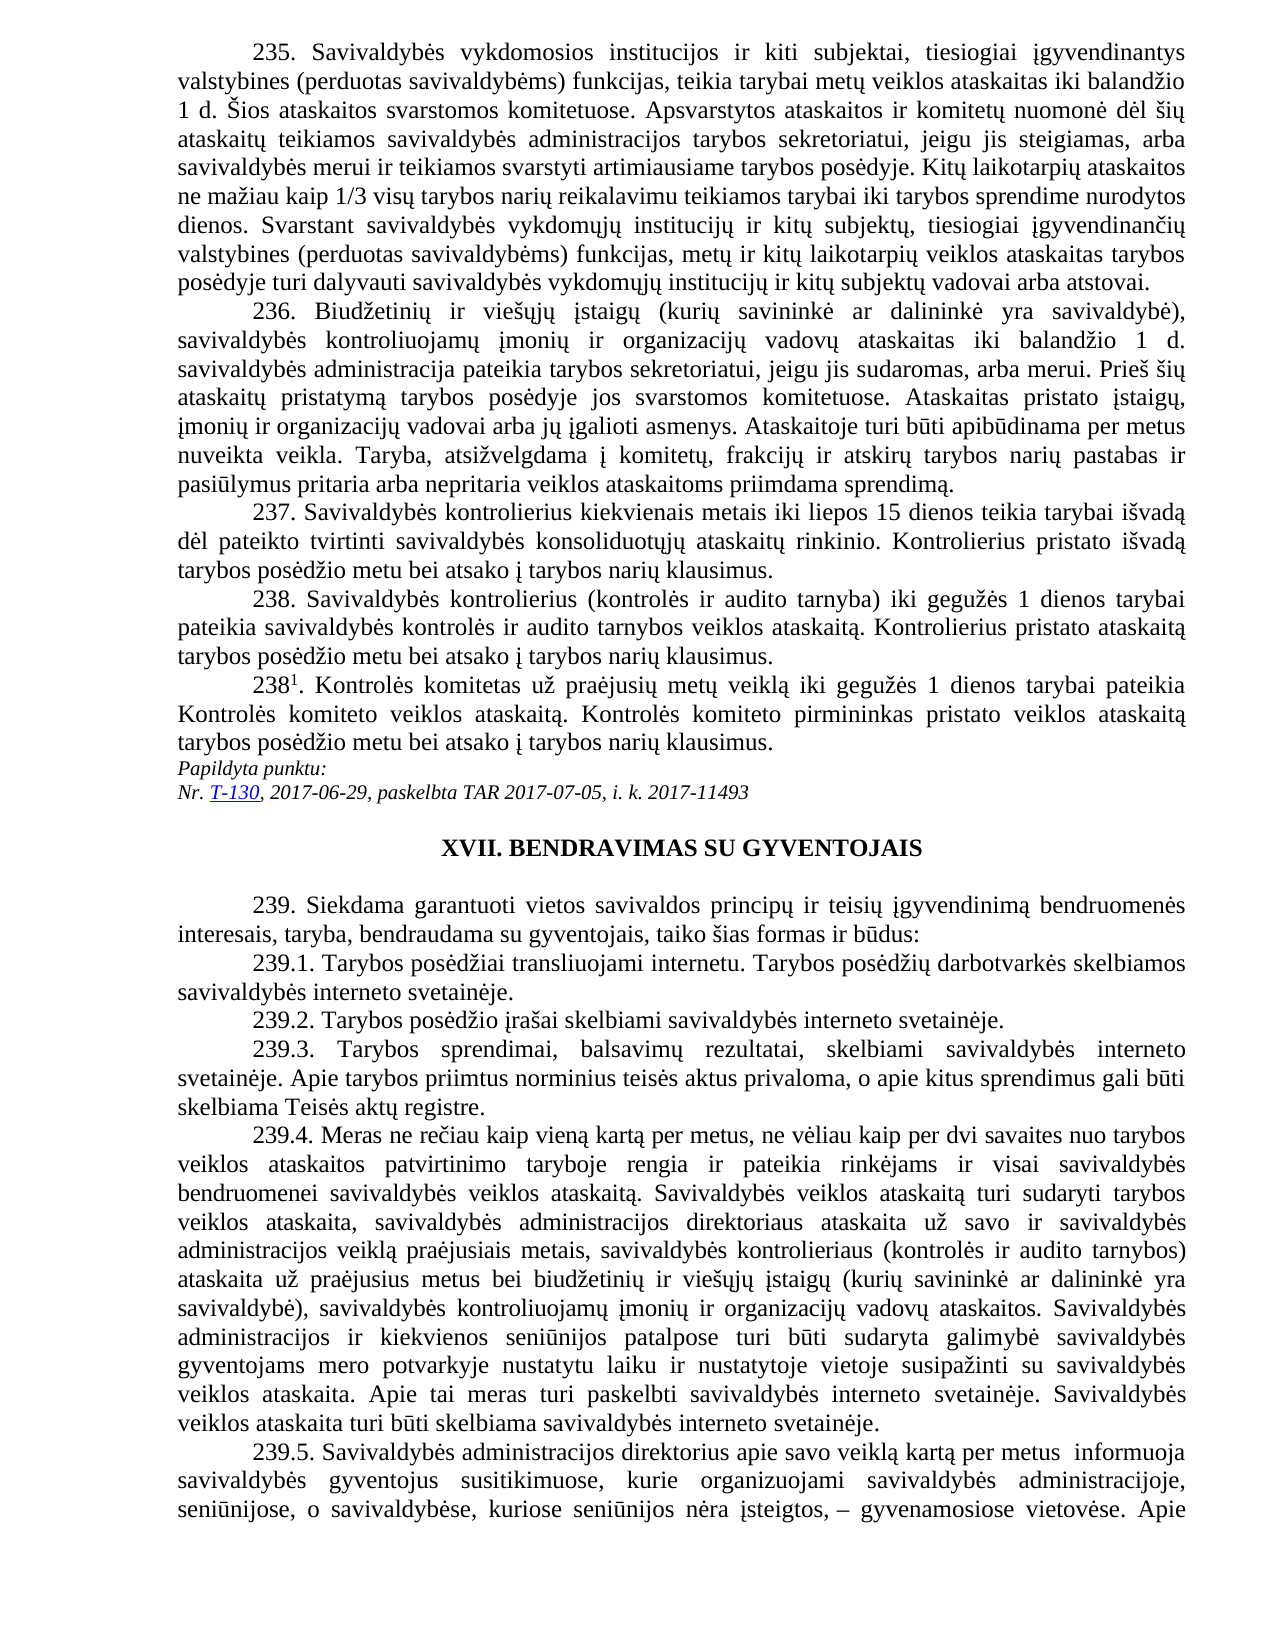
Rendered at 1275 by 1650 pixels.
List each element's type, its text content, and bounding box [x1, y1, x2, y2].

text 236. Biudžetinių ir viešųjų įstaigų (kurių savininkė ar dalininkė yra savivaldybė), savivaldybės kontroliuojamų įmonių ir organizacijų vadovų ataskaitas iki balandžio 1 d. savivaldybės administracija pateikia tarybos sekretoriatui, jeigu jis sudaromas, arba merui. Prieš šių ataskaitų pristatymą tarybos posėdyje jos svarstomos komitetuose. Ataskaitas pristato įstaigų, įmonių ir organizacijų vadovai arba jų įgalioti asmenys. Ataskaitoje turi būti apibūdinama per metus nuveikta veikla. Taryba, atsižvelgdama į komitetų, frakcijų ir atskirų tarybos narių pastabas ir pasiūlymus pritaria arba nepritaria veiklos ataskaitoms priimdama sprendimą. [177, 296, 1186, 497]
text 239. Siekdama garantuoti vietos savivaldos principų ir teisių įgyvendinimą bendruomenės interesais, taryba, bendraudama su gyventojais, taiko šias formas ir būdus: [177, 891, 1186, 948]
text 239.5. Savivaldybės administracijos direktorius apie savo veiklą kartą per metus informuoja savivaldybės gyventojus susitikimuose, kurie organizuojami savivaldybės administracijoje, seniūnijose, o savivaldybėse, kuriose seniūnijos nėra įsteigtos, – gyvenamosiose vietovėse. Apie [177, 1437, 1186, 1523]
text 238. Savivaldybės kontrolierius (kontrolės ir audito tarnyba) iki gegužės 1 dienos tarybai pateikia savivaldybės kontrolės ir audito tarnybos veiklos ataskaitą. Kontrolierius pristato ataskaitą tarybos posėdžio metu bei atsako į tarybos narių klausimus. [177, 584, 1186, 670]
text 237. Savivaldybės kontrolierius kiekvienais metais iki liepos 15 dienos teikia tarybai išvadą dėl pateikto tvirtinti savivaldybės konsoliduotųjų ataskaitų rinkinio. Kontrolierius pristato išvadą tarybos posėdžio metu bei atsako į tarybos narių klausimus. [177, 497, 1186, 584]
text 2381. Kontrolės komitetas už praėjusių metų veiklą iki gegužės 1 dienos tarybai pateikia Kontrolės komiteto veiklos ataskaitą. Kontrolės komiteto pirmininkas pristato veiklos ataskaitą tarybos posėdžio metu bei atsako į tarybos narių klausimus. [177, 670, 1186, 756]
text XVII. BENDRAVIMAS SU GYVENTOJAIS [177, 833, 1186, 862]
text 235. Savivaldybės vykdomosios institucijos ir kiti subjektai, tiesiogiai įgyvendinantys valstybines (perduotas savivaldybėms) funkcijas, teikia tarybai metų veiklos ataskaitas iki balandžio 1 d. Šios ataskaitos svarstomos komitetuose. Apsvarstytos ataskaitos ir komitetų nuomonė dėl šių ataskaitų teikiamos savivaldybės administracijos tarybos sekretoriatui, jeigu jis steigiamas, arba savivaldybės merui ir teikiamos svarstyti artimiausiame tarybos posėdyje. Kitų laikotarpių ataskaitos ne mažiau kaip 1/3 visų tarybos narių reikalavimu teikiamos tarybai iki tarybos sprendime nurodytos dienos. Svarstant savivaldybės vykdomųjų institucijų ir kitų subjektų, tiesiogiai įgyvendinančių valstybines (perduotas savivaldybėms) funkcijas, metų ir kitų laikotarpių veiklos ataskaitas tarybos posėdyje turi dalyvauti savivaldybės vykdomųjų institucijų ir kitų subjektų vadovai arba atstovai. [177, 37, 1186, 296]
text 239.3. Tarybos sprendimai, balsavimų rezultatai, skelbiami savivaldybės interneto svetainėje. Apie tarybos priimtus norminius teisės aktus privaloma, o apie kitus sprendimus gali būti skelbiama Teisės aktų registre. [177, 1034, 1186, 1121]
text Papildyta punktu: [177, 756, 1186, 780]
text 239.1. Tarybos posėdžiai transliuojami internetu. Tarybos posėdžių darbotvarkės skelbiamos savivaldybės interneto svetainėje. [177, 948, 1186, 1006]
text 239.2. Tarybos posėdžio įrašai skelbiami savivaldybės interneto svetainėje. [177, 1006, 1186, 1034]
text Nr. T-130, 2017-06-29, paskelbta TAR 2017-07-05, i. k. 2017-11493 [177, 780, 1186, 804]
text 239.4. Meras ne rečiau kaip vieną kartą per metus, ne vėliau kaip per dvi savaites nuo tarybos veiklos ataskaitos patvirtinimo taryboje rengia ir pateikia rinkėjams ir visai savivaldybės bendruomenei savivaldybės veiklos ataskaitą. Savivaldybės veiklos ataskaitą turi sudaryti tarybos veiklos ataskaita, savivaldybės administracijos direktoriaus ataskaita už savo ir savivaldybės administracijos veiklą praėjusiais metais, savivaldybės kontrolieriaus (kontrolės ir audito tarnybos) ataskaita už praėjusius metus bei biudžetinių ir viešųjų įstaigų (kurių savininkė ar dalininkė yra savivaldybė), savivaldybės kontroliuojamų įmonių ir organizacijų vadovų ataskaitos. Savivaldybės administracijos ir kiekvienos seniūnijos patalpose turi būti sudaryta galimybė savivaldybės gyventojams mero potvarkyje nustatytu laiku ir nustatytoje vietoje susipažinti su savivaldybės veiklos ataskaita. Apie tai meras turi paskelbti savivaldybės interneto svetainėje. Savivaldybės veiklos ataskaita turi būti skelbiama savivaldybės interneto svetainėje. [177, 1121, 1186, 1437]
